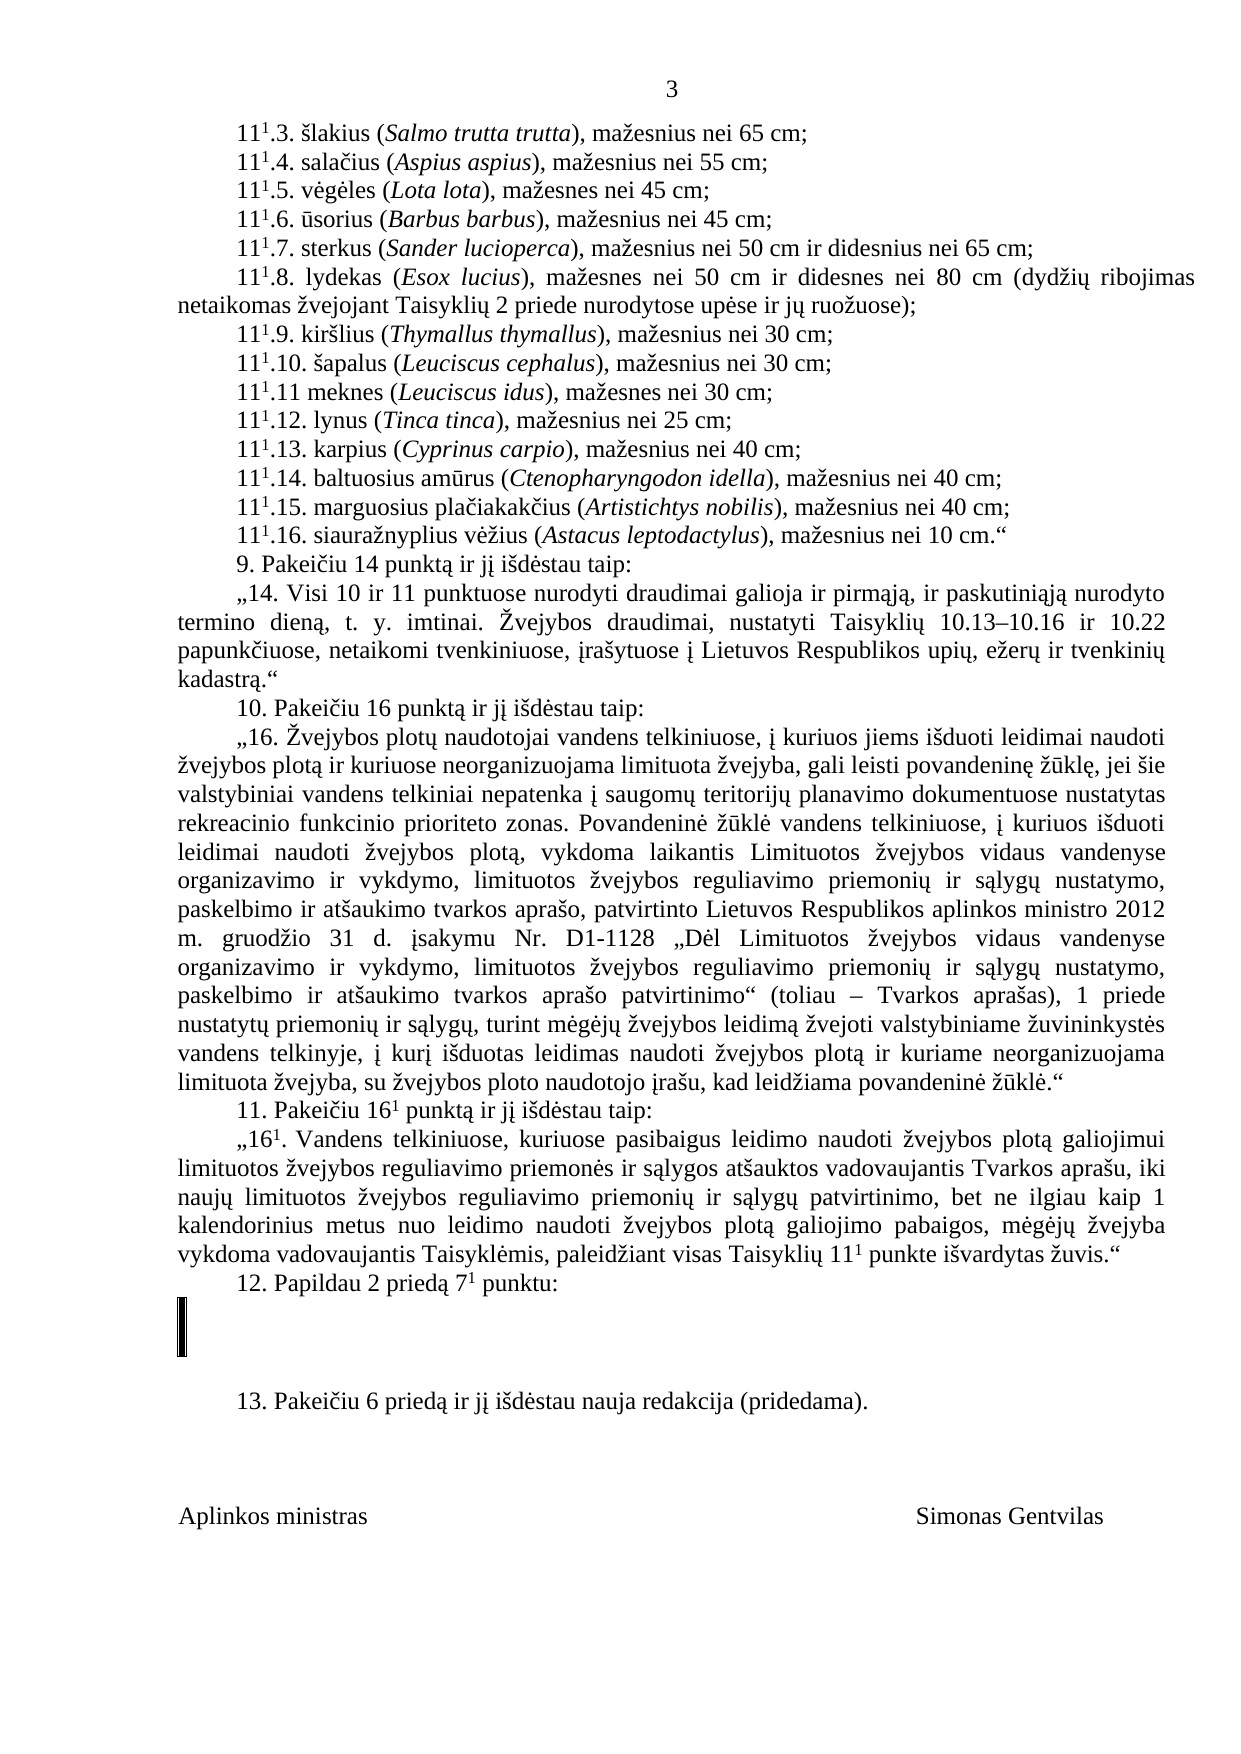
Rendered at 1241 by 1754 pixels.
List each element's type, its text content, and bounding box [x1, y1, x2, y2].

text 12. Papildau 2 priedą 71 punktu: [177, 1268, 1166, 1297]
text 9. Pakeičiu 14 punktą ir jį išdėstau taip: [177, 549, 1196, 578]
text „161. Vandens telkiniuose, kuriuose pasibaigus leidimo naudoti žvejybos plotą galiojimui limituotos žvejybos reguliavimo priemonės ir sąlygos atšauktos vadovaujantis Tvarkos aprašu, iki naujų limituotos žvejybos reguliavimo priemonių ir sąlygų patvirtinimo, bet ne ilgiau kaip 1 kalendorinius metus nuo leidimo naudoti žvejybos plotą galiojimo pabaigos, mėgėjų žvejyba vykdoma vadovaujantis Taisyklėmis, paleidžiant visas Taisyklių 111 punkte išvardytas žuvis.“ [177, 1124, 1166, 1268]
text Aplinkos ministras Simonas Gentvilas [178, 1501, 1163, 1530]
text „16. Žvejybos plotų naudotojai vandens telkiniuose, į kuriuos jiems išduoti leidimai naudoti žvejybos plotą ir kuriuose neorganizuojama limituota žvejyba, gali leisti povandeninę žūklę, jei šie valstybiniai vandens telkiniai nepatenka į saugomų teritorijų planavimo dokumentuose nustatytas rekreacinio funkcinio prioriteto zonas. Povandeninė žūklė vandens telkiniuose, į kuriuos išduoti leidimai naudoti žvejybos plotą, vykdoma laikantis Limituotos žvejybos vidaus vandenyse organizavimo ir vykdymo, limituotos žvejybos reguliavimo priemonių ir sąlygų nustatymo, paskelbimo ir atšaukimo tvarkos aprašo, patvirtinto Lietuvos Respublikos aplinkos ministro 2012 m. gruodžio 31 d. įsakymu Nr. D1-1128 „Dėl Limituotos žvejybos vidaus vandenyse organizavimo ir vykdymo, limituotos žvejybos reguliavimo priemonių ir sąlygų nustatymo, paskelbimo ir atšaukimo tvarkos aprašo patvirtinimo“ (toliau – Tvarkos aprašas), 1 priede nustatytų priemonių ir sąlygų, turint mėgėjų žvejybos leidimą žvejoti valstybiniame žuvininkystės vandens telkinyje, į kurį išduotas leidimas naudoti žvejybos plotą ir kuriame neorganizuojama limituota žvejyba, su žvejybos ploto naudotojo įrašu, kad leidžiama povandeninė žūklė.“ [177, 722, 1166, 1096]
text 11. Pakeičiu 161 punktą ir jį išdėstau taip: [177, 1096, 1166, 1124]
text 111.6. ūsorius (Barbus barbus), mažesnius nei 45 cm; [177, 204, 1196, 233]
text 111.4. salačius (Aspius aspius), mažesnius nei 55 cm; [177, 147, 1196, 176]
text 111.8. lydekas (Esox lucius), mažesnes nei 50 cm ir didesnes nei 80 cm (dydžių ribojimas netaikomas žvejojant Taisyklių 2 priede nurodytose upėse ir jų ruožuose); [177, 262, 1196, 319]
text 111.7. sterkus (Sander lucioperca), mažesnius nei 50 cm ir didesnius nei 65 cm; [177, 233, 1196, 262]
text 111.12. lynus (Tinca tinca), mažesnius nei 25 cm; [177, 406, 1196, 434]
text 111.10. šapalus (Leuciscus cephalus), mažesnius nei 30 cm; [177, 348, 1196, 377]
text 111.5. vėgėles (Lota lota), mažesnes nei 45 cm; [177, 176, 1196, 204]
text „14. Visi 10 ir 11 punktuose nurodyti draudimai galioja ir pirmąją, ir paskutiniąją nurodyto termino dieną, t. y. imtinai. Žvejybos draudimai, nustatyti Taisyklių 10.13–10.16 ir 10.22 papunkčiuose, netaikomi tvenkiniuose, įrašytuose į Lietuvos Respublikos upių, ežerų ir tvenkinių kadastrą.“ [177, 578, 1166, 693]
text 111.11 meknes (Leuciscus idus), mažesnes nei 30 cm; [177, 377, 1196, 406]
text 111.13. karpius (Cyprinus carpio), mažesnius nei 40 cm; [177, 434, 1196, 463]
text 111.9. kiršlius (Thymallus thymallus), mažesnius nei 30 cm; [177, 319, 1196, 348]
text 10. Pakeičiu 16 punktą ir jį išdėstau taip: [177, 693, 1196, 722]
text 111.3. šlakius (Salmo trutta trutta), mažesnius nei 65 cm; [177, 118, 1196, 147]
text 111.14. baltuosius amūrus (Ctenopharyngodon idella), mažesnius nei 40 cm; [177, 463, 1196, 492]
text 111.15. marguosius plačiakakčius (Artistichtys nobilis), mažesnius nei 40 cm; [177, 492, 1196, 521]
text 111.16. siauražnyplius vėžius (Astacus leptodactylus), mažesnius nei 10 cm.“ [177, 521, 1196, 549]
text 13. Pakeičiu 6 priedą ir jį išdėstau nauja redakcija (pridedama). [177, 1386, 1166, 1415]
